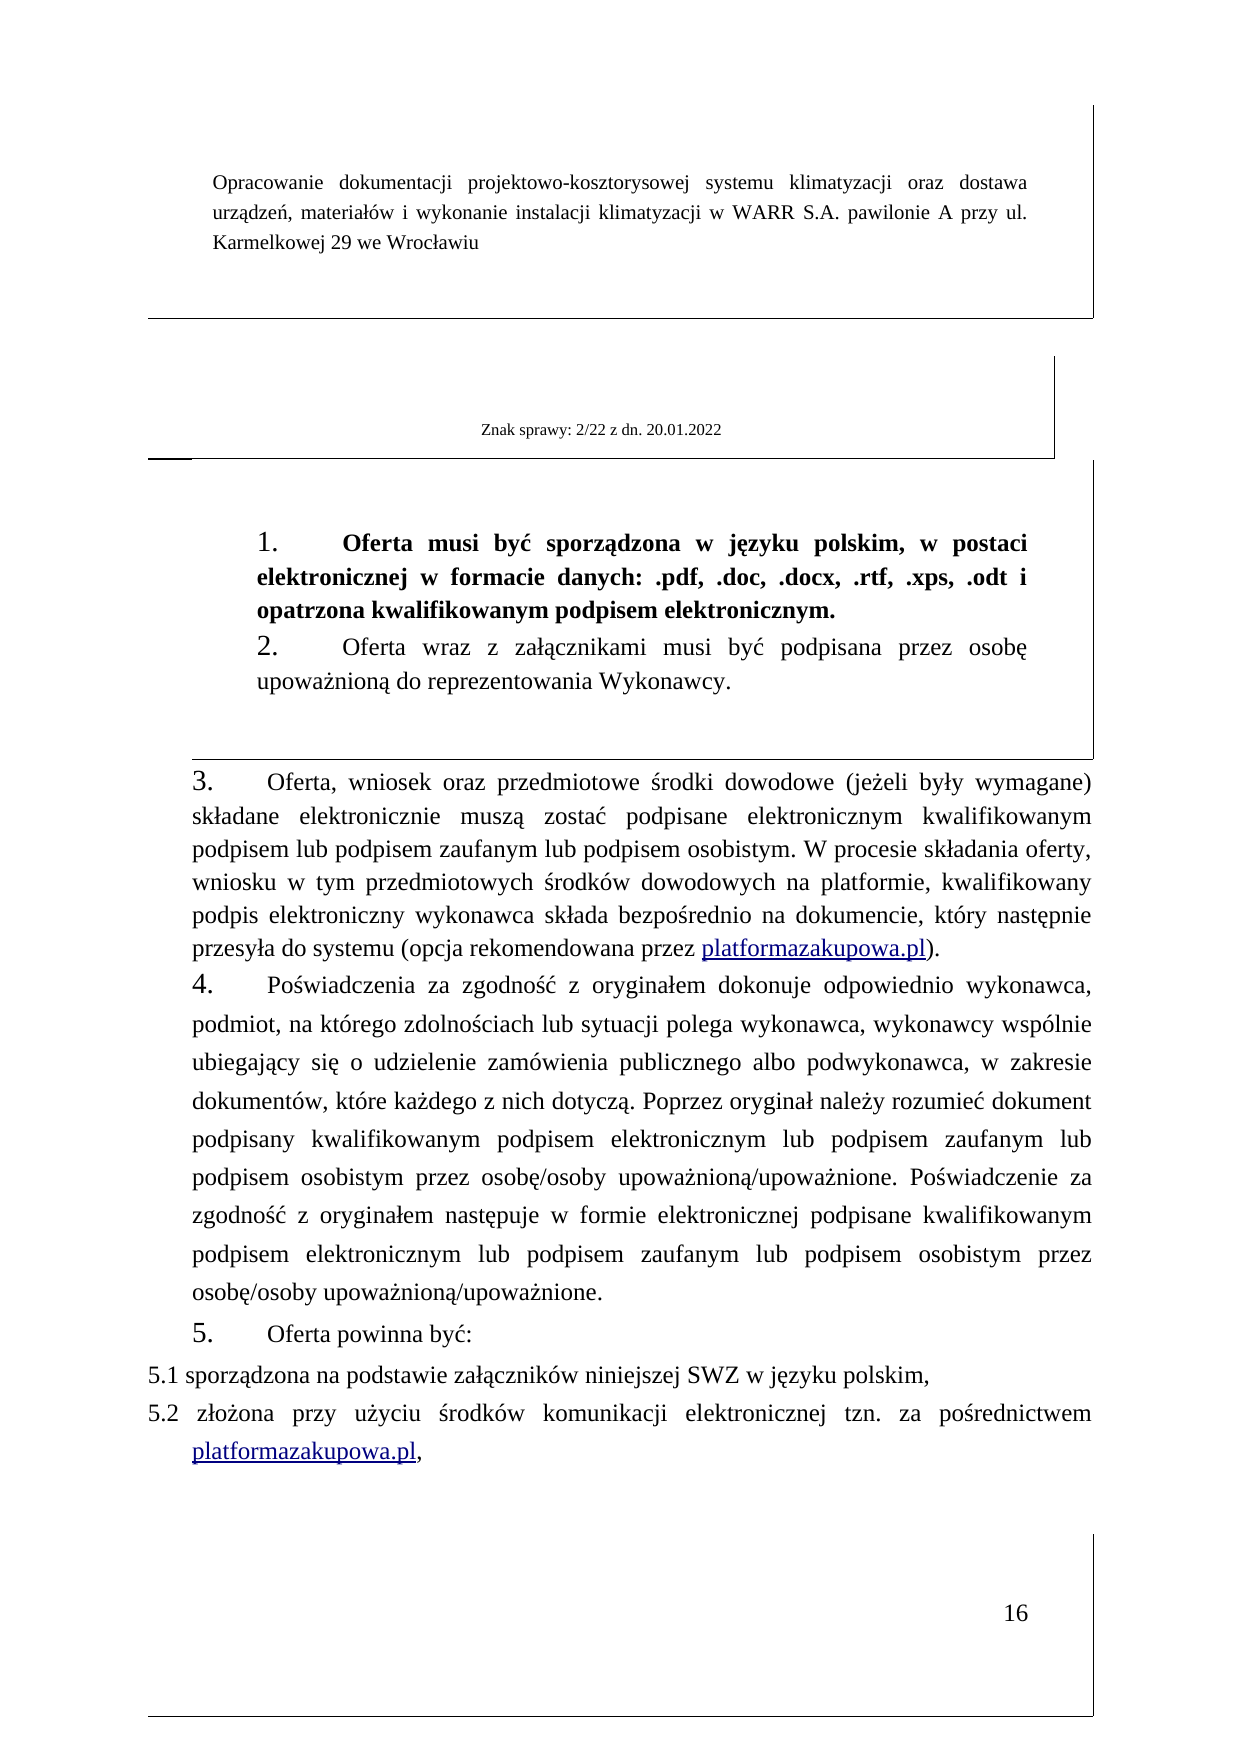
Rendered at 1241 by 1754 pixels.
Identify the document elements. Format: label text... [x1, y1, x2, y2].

list Oferta musi być sporządzona w języku polskim, w postaci elektronicznej w formacie danych: .pdf, .doc, .docx, .rtf, .xps, .odt i opatrzona kwalifikowanym podpisem elektronicznym. [192, 459, 1093, 563]
list Poświadczenia za zgodność z oryginałem dokonuje odpowiednio wykonawca, podmiot, na którego zdolnościach lub sytuacji polega wykonawca, wykonawcy wspólnie ubiegający się o udzielenie zamówienia publicznego albo podwykonawca, w zakresie dokumentów, które każdego z nich dotyczą. Poprzez oryginał należy rozumieć dokument podpisany kwalifikowanym podpisem elektronicznym lub podpisem zaufanym lub podpisem osobistym przez osobę/osoby upoważnioną/upoważnione. Poświadczenie za zgodność z oryginałem następuje w formie elektronicznej podpisane kwalifikowanym podpisem elektronicznym lub podpisem zaufanym lub podpisem osobistym przez osobę/osoby upoważnioną/upoważnione. [192, 966, 1093, 1306]
list Oferta powinna być: [192, 1315, 1093, 1349]
list Oferta wraz z załącznikami musi być podpisana przez osobę upoważnioną do reprezentowania Wykonawcy. [192, 563, 1093, 759]
text 5.1 sporządzona na podstawie załączników niniejszej SWZ w języku polskim, [148, 1360, 1093, 1388]
list Oferta, wniosek oraz przedmiotowe środki dowodowe (jeżeli były wymagane) składane elektronicznie muszą zostać podpisane elektronicznym kwalifikowanym podpisem lub podpisem zaufanym lub podpisem osobistym. W procesie składania oferty, wniosku w tym przedmiotowych środków dowodowych na platformie, kwalifikowany podpis elektroniczny wykonawca składa bezpośrednio na dokumencie, który następnie przesyła do systemu (opcja rekomendowana przez platformazakupowa.pl). [192, 763, 1093, 962]
text 5.2 złożona przy użyciu środków komunikacji elektronicznej tzn. za pośrednictwem platformazakupowa.pl, [148, 1398, 1093, 1465]
